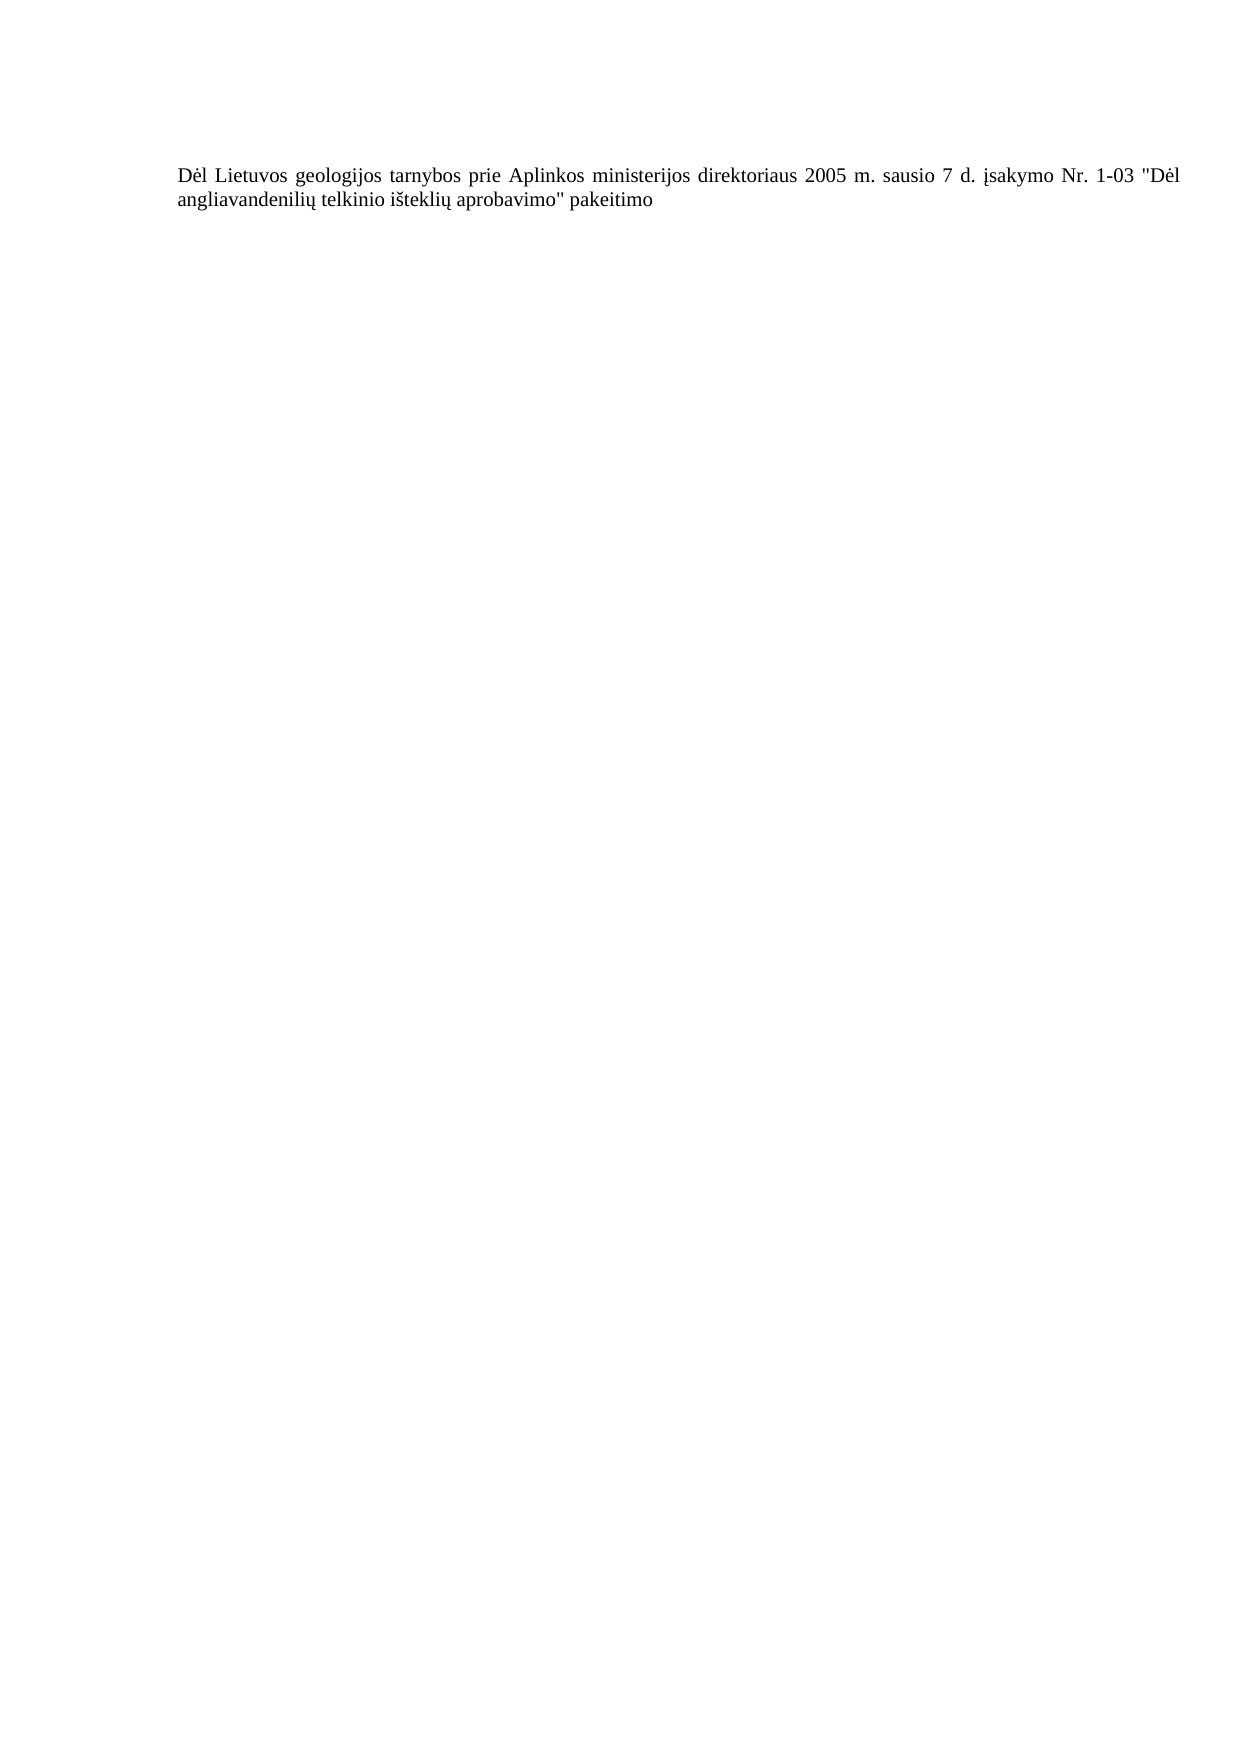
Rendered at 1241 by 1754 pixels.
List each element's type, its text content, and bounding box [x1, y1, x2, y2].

text Dėl Lietuvos geologijos tarnybos prie Aplinkos ministerijos direktoriaus 2005 m. sausio 7 d. įsakymo Nr. 1-03 "Dėl angliavandenilių telkinio išteklių aprobavimo" pakeitimo [177, 162, 1181, 211]
